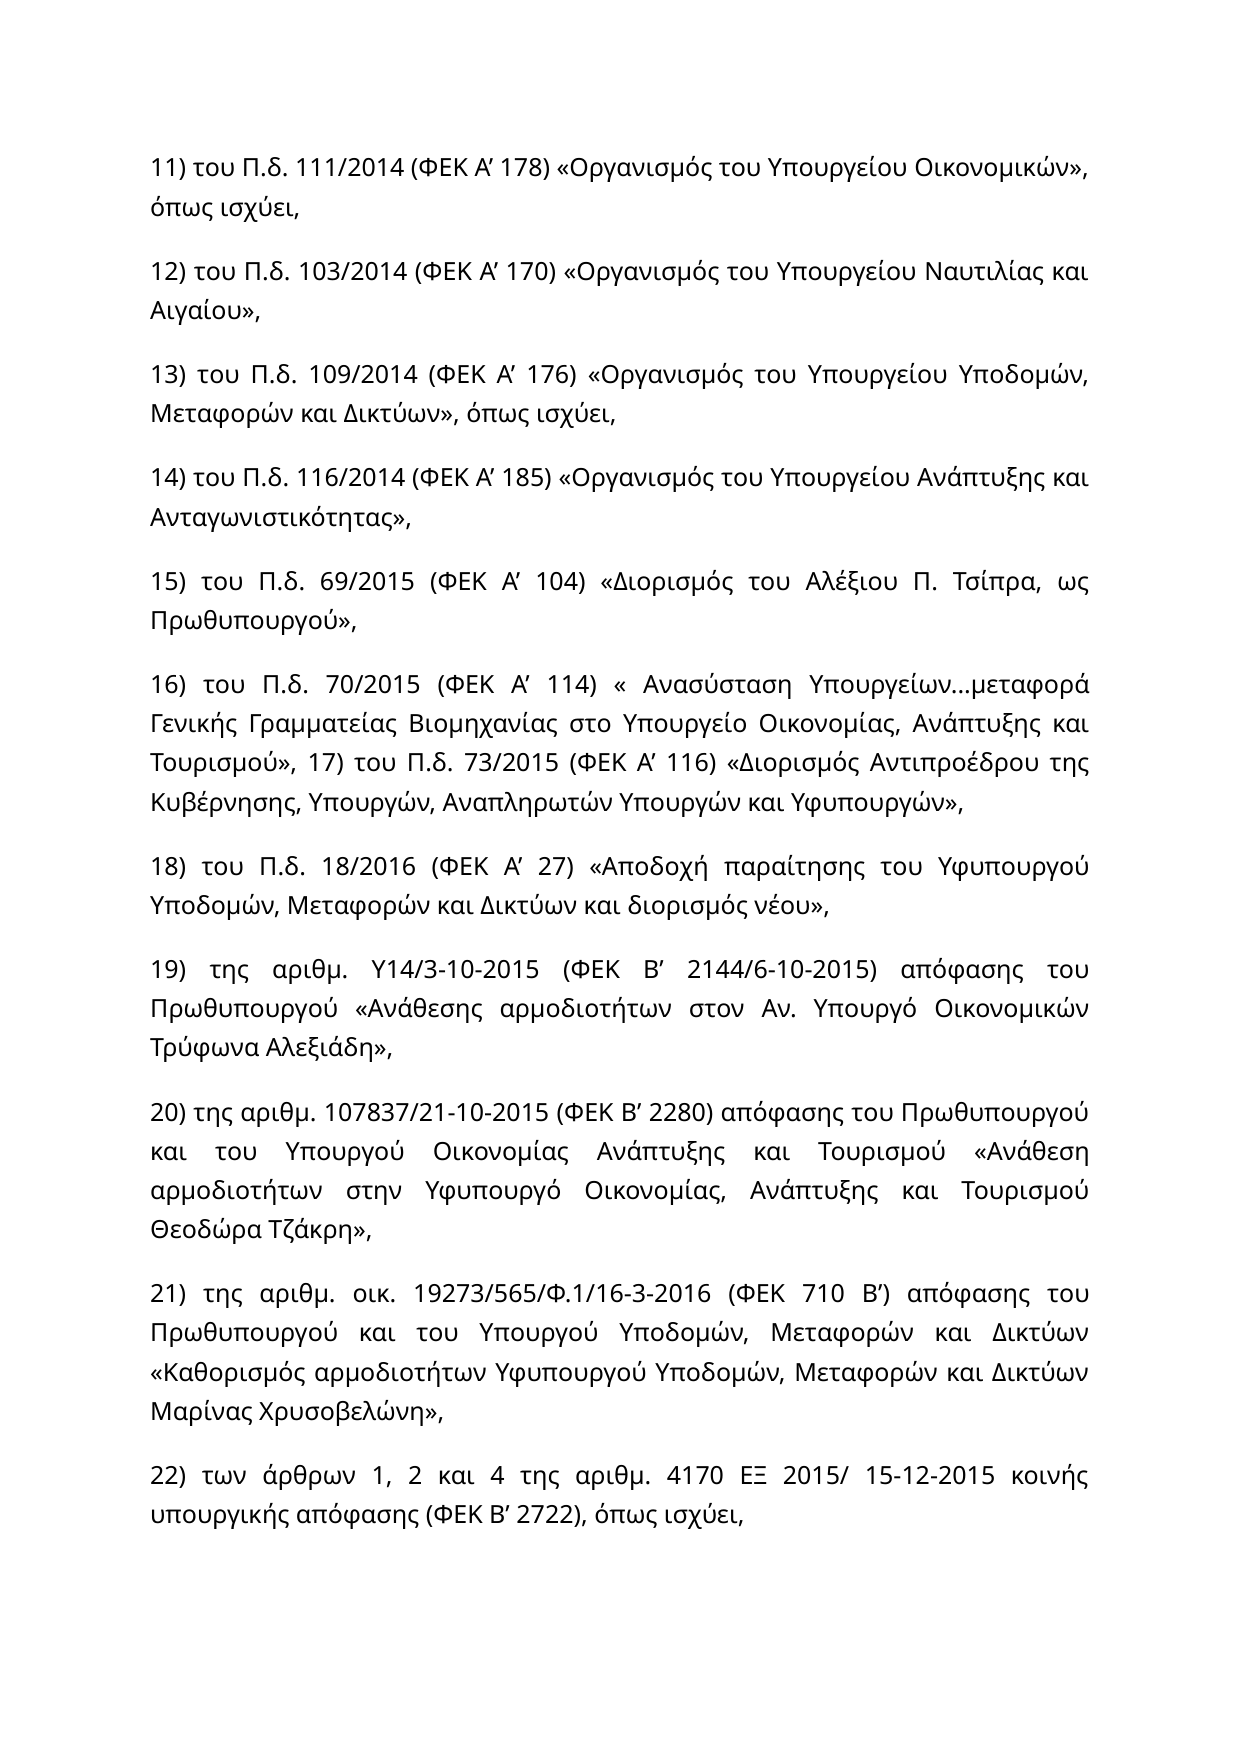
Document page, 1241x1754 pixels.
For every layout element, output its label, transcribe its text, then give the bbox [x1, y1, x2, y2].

text 12) του Π.δ. 103/2014 (ΦΕΚ Α’ 170) «Οργανισμός του Υπουργείου Ναυτιλίας και Αιγαίου», [150, 253, 1090, 327]
text 18) του Π.δ. 18/2016 (ΦΕΚ Α’ 27) «Αποδοχή παραίτησης του Υφυπουργού Υποδομών, Μεταφορών και Δικτύων και διορισμός νέου», [150, 848, 1090, 922]
text 20) της αριθμ. 107837/21-10-2015 (ΦΕΚ Β’ 2280) απόφασης του Πρωθυπουργού και του Υπουργού Οικονομίας Ανάπτυξης και Τουρισμού «Ανάθεση αρμοδιοτήτων στην Υφυπουργό Οικονομίας, Ανάπτυξης και Τουρισμού Θεοδώρα Τζάκρη», [150, 1094, 1090, 1246]
text 16) του Π.δ. 70/2015 (ΦΕΚ Α’ 114) « Ανασύσταση Υπουργείων...μεταφορά Γενικής Γραμματείας Βιομηχανίας στο Υπουργείο Οικονομίας, Ανάπτυξης και Τουρισμού», 17) του Π.δ. 73/2015 (ΦΕΚ Α’ 116) «Διορισμός Αντιπροέδρου της Κυβέρνησης, Υπουργών, Αναπληρωτών Υπουργών και Υφυπουργών», [150, 667, 1090, 818]
text 15) του Π.δ. 69/2015 (ΦΕΚ Α’ 104) «Διορισμός του Αλέξιου Π. Τσίπρα, ως Πρωθυπουργού», [150, 563, 1090, 637]
text 11) του Π.δ. 111/2014 (ΦΕΚ Α’ 178) «Οργανισμός του Υπουργείου Οικονομικών», όπως ισχύει, [150, 150, 1090, 223]
text 21) της αριθμ. οικ. 19273/565/Φ.1/16-3-2016 (ΦΕΚ 710 Β’) απόφασης του Πρωθυπουργού και του Υπουργού Υποδομών, Μεταφορών και Δικτύων «Καθορισμός αρμοδιοτήτων Υφυπουργού Υποδομών, Μεταφορών και Δικτύων Μαρίνας Χρυσοβελώνη», [150, 1276, 1090, 1427]
text 13) του Π.δ. 109/2014 (ΦΕΚ Α’ 176) «Οργανισμός του Υπουργείου Υποδομών, Μεταφορών και Δικτύων», όπως ισχύει, [150, 357, 1090, 430]
text 22) των άρθρων 1, 2 και 4 της αριθμ. 4170 ΕΞ 2015/ 15-12-2015 κοινής υπουργικής απόφασης (ΦΕΚ Β’ 2722), όπως ισχύει, [150, 1457, 1090, 1531]
text 19) της αριθμ. Υ14/3-10-2015 (ΦΕΚ Β’ 2144/6-10-2015) απόφασης του Πρωθυπουργού «Ανάθεσης αρμοδιοτήτων στον Αν. Υπουργό Οικονομικών Τρύφωνα Αλεξιάδη», [150, 952, 1090, 1064]
text 14) του Π.δ. 116/2014 (ΦΕΚ Α’ 185) «Οργανισμός του Υπουργείου Ανάπτυξης και Ανταγωνιστικότητας», [150, 460, 1090, 533]
